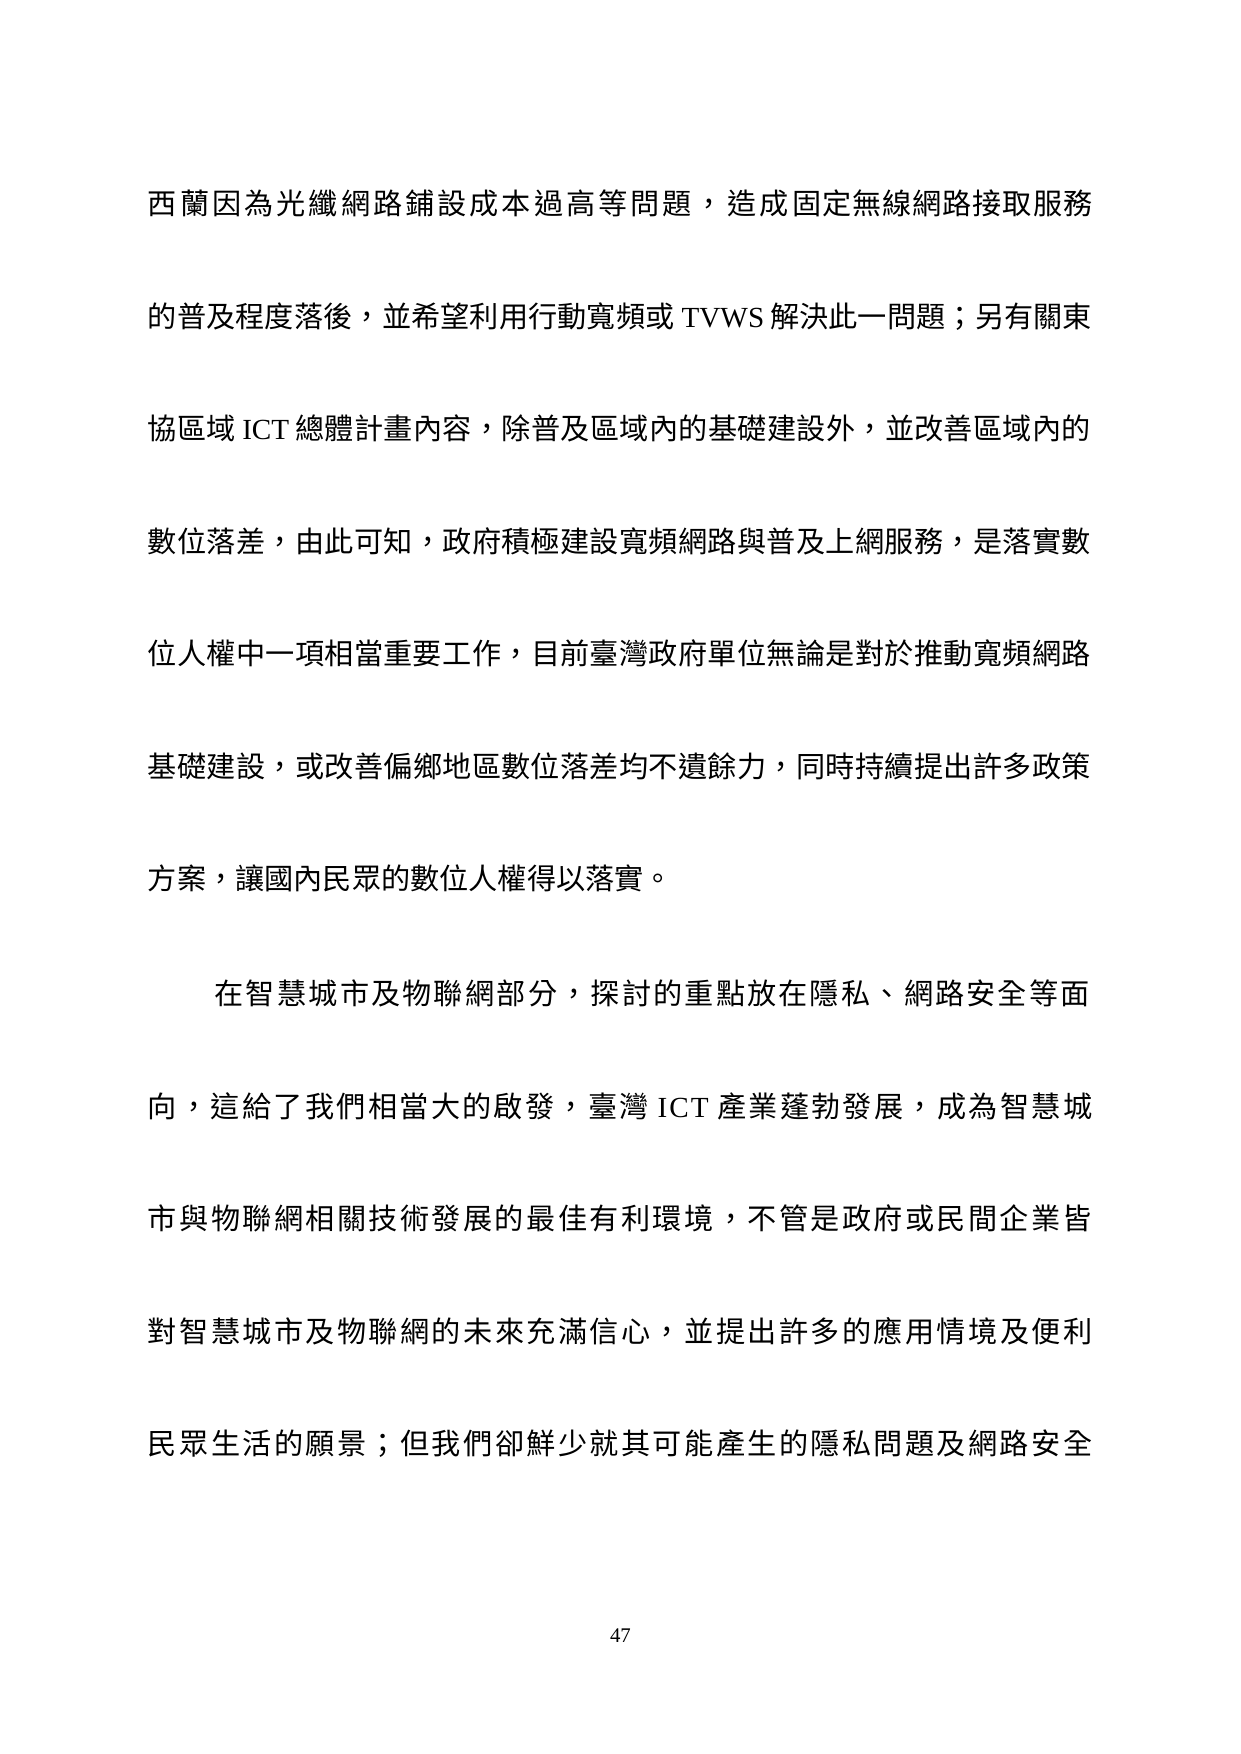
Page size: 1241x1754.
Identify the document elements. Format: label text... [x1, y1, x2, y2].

text 在智慧城市及物聯網部分，探討的重點放在隱私、網路安全等面向，這給了我們相當大的啟發，臺灣ICT產業蓬勃發展，成為智慧城市與物聯網相關技術發展的最佳有利環境，不管是政府或民間企業皆對智慧城市及物聯網的未來充滿信心，並提出許多的應用情境及便利民眾生活的願景；但我們卻鮮少就其可能產生的隱私問題及網路安全疑慮進行討論，當智慧城市及物聯網技術發展成熟的那天到來，我們是否已經做好準備，這關係者民眾對於政府的政治信任感，也同時影響著智慧城市及物聯網未來的建置過程能否順利，因此，隱私與網路安全的問題，在未來國內辦理智慧城市或物聯網發展相關討論時，可納入成為主要議題，以凝聚各界共識，作為未來發展的重要參考依據。 [148, 954, 1092, 1479]
text 西蘭因為光纖網路鋪設成本過高等問題，造成固定無線網路接取服務的普及程度落後，並希望利用行動寬頻或TVWS解決此一問題；另有關東協區域ICT總體計畫內容，除普及區域內的基礎建設外，並改善區域內的數位落差，由此可知，政府積極建設寬頻網路與普及上網服務，是落實數位人權中一項相當重要工作，目前臺灣政府單位無論是對於推動寬頻網路基礎建設，或改善偏鄉地區數位落差均不遺餘力，同時持續提出許多政策方案，讓國內民眾的數位人權得以落實。 [148, 164, 1092, 914]
